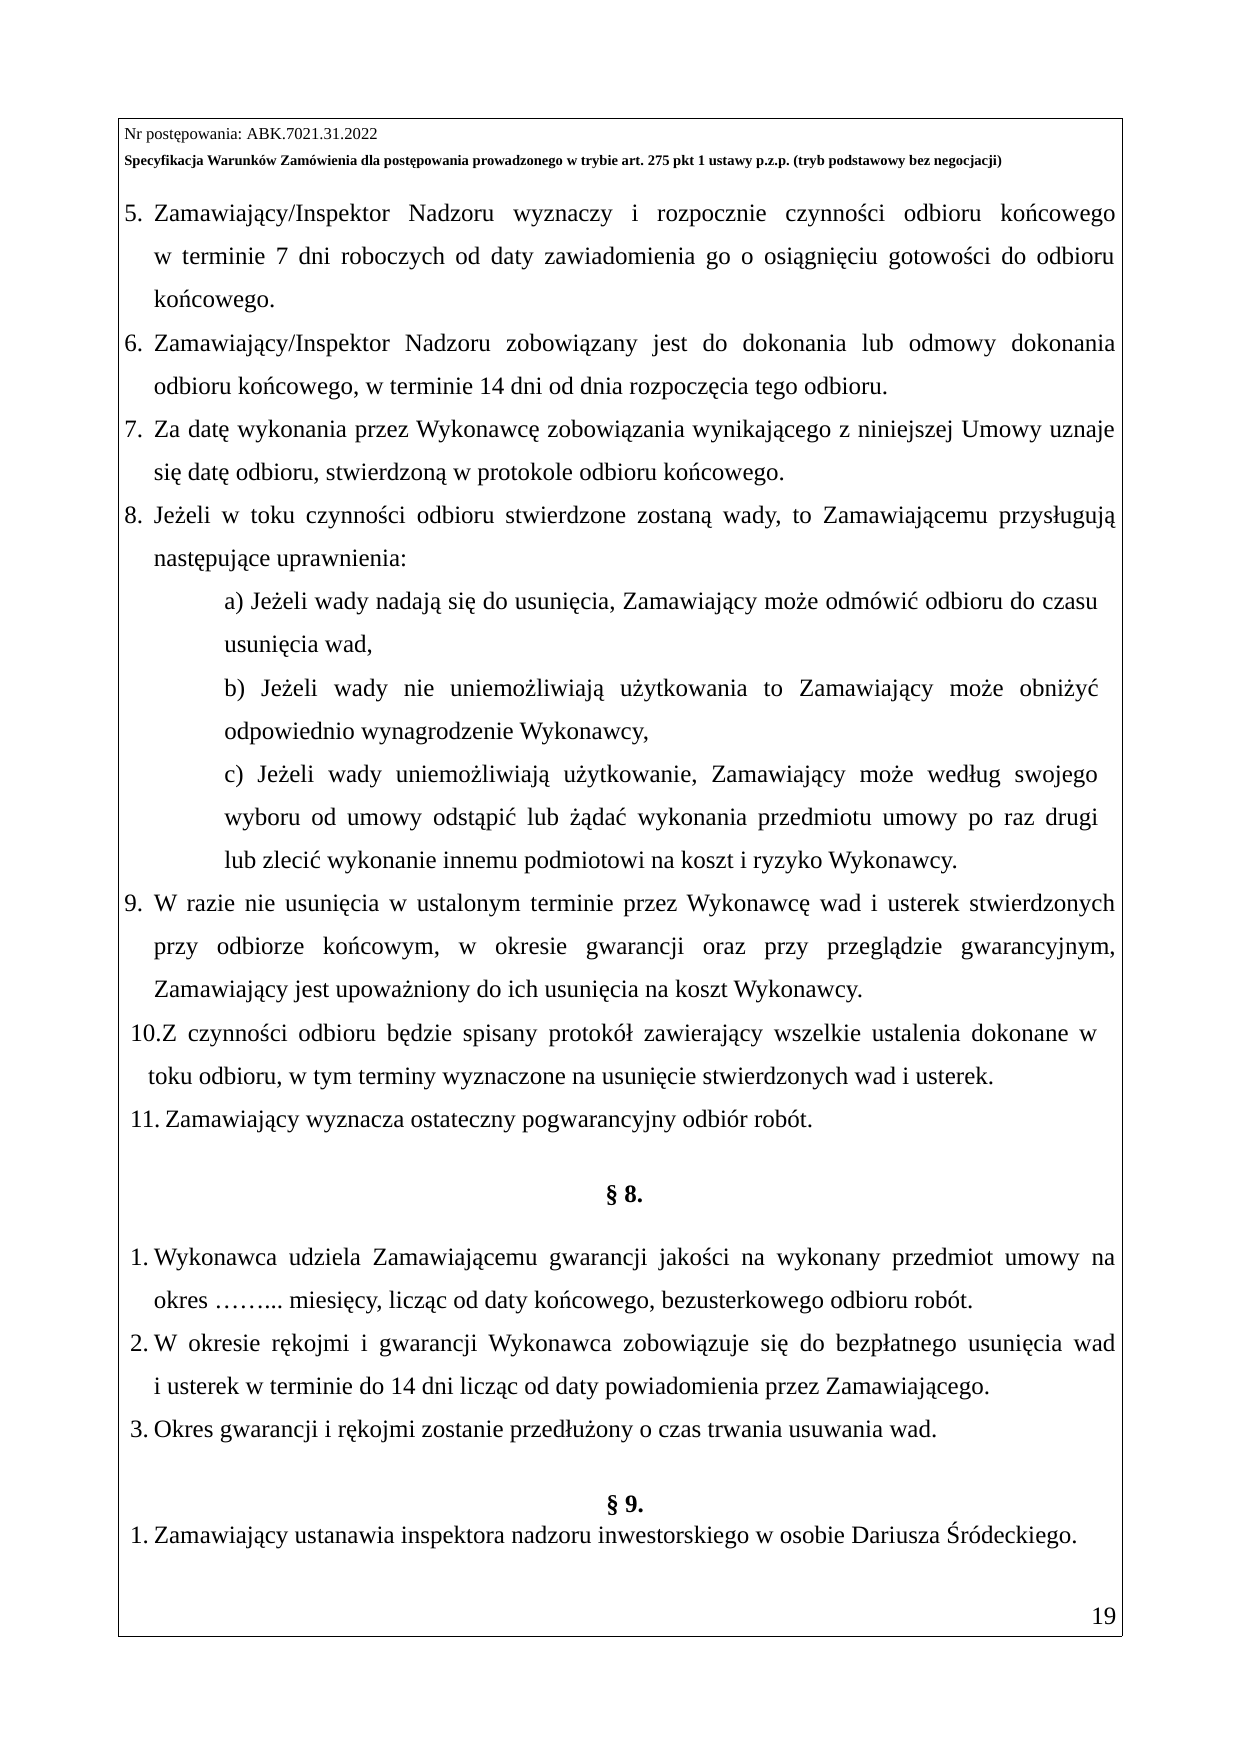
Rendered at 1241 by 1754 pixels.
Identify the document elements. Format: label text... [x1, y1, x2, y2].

list Zamawiający/Inspektor Nadzoru zobowiązany jest do dokonania lub odmowy dokonania odbioru końcowego, w terminie 14 dni od dnia rozpoczęcia tego odbioru. [124, 328, 1116, 399]
text § 8. [149, 1179, 1099, 1207]
list Jeżeli w toku czynności odbioru stwierdzone zostaną wady, to Zamawiającemu przysługują następujące uprawnienia: [124, 500, 1116, 572]
list Wykonawca udziela Zamawiającemu gwarancji jakości na wykonany przedmiot umowy na okres ……... miesięcy, licząc od daty końcowego, bezusterkowego odbioru robót. [130, 1242, 1116, 1314]
list b) Jeżeli wady nie uniemożliwiają użytkowania to Zamawiający może obniżyć odpowiednio wynagrodzenie Wykonawcy, [224, 673, 1099, 744]
list § 9. [149, 1489, 1099, 1518]
list Okres gwarancji i rękojmi zostanie przedłużony o czas trwania usuwania wad. [130, 1414, 1116, 1443]
list Z czynności odbioru będzie spisany protokół zawierający wszelkie ustalenia dokonane w toku odbioru, w tym terminy wyznaczone na usunięcie stwierdzonych wad i usterek. [130, 1018, 1098, 1089]
list W okresie rękojmi i gwarancji Wykonawca zobowiązuje się do bezpłatnego usunięcia wad i usterek w terminie do 14 dni licząc od daty powiadomienia przez Zamawiającego. [130, 1328, 1116, 1400]
list W razie nie usunięcia w ustalonym terminie przez Wykonawcę wad i usterek stwierdzonych przy odbiorze końcowym, w okresie gwarancji oraz przy przeglądzie gwarancyjnym, Zamawiający jest upoważniony do ich usunięcia na koszt Wykonawcy. [124, 888, 1116, 1003]
list c) Jeżeli wady uniemożliwiają użytkowanie, Zamawiający może według swojego wyboru od umowy odstąpić lub żądać wykonania przedmiotu umowy po raz drugi lub zlecić wykonanie innemu podmiotowi na koszt i ryzyko Wykonawcy. [224, 759, 1099, 874]
list Zamawiający ustanawia inspektora nadzoru inwestorskiego w osobie Dariusza Śródeckiego. [130, 1521, 1098, 1549]
list Za datę wykonania przez Wykonawcę zobowiązania wynikającego z niniejszej Umowy uznaje się datę odbioru, stwierdzoną w protokole odbioru końcowego. [124, 414, 1116, 486]
list Zamawiający/Inspektor Nadzoru wyznaczy i rozpocznie czynności odbioru końcowego w terminie 7 dni roboczych od daty zawiadomienia go o osiągnięciu gotowości do odbioru końcowego. [124, 198, 1116, 313]
list Zamawiający wyznacza ostateczny pogwarancyjny odbiór robót. [130, 1104, 1116, 1133]
list a) Jeżeli wady nadają się do usunięcia, Zamawiający może odmówić odbioru do czasu usunięcia wad, [224, 586, 1099, 658]
